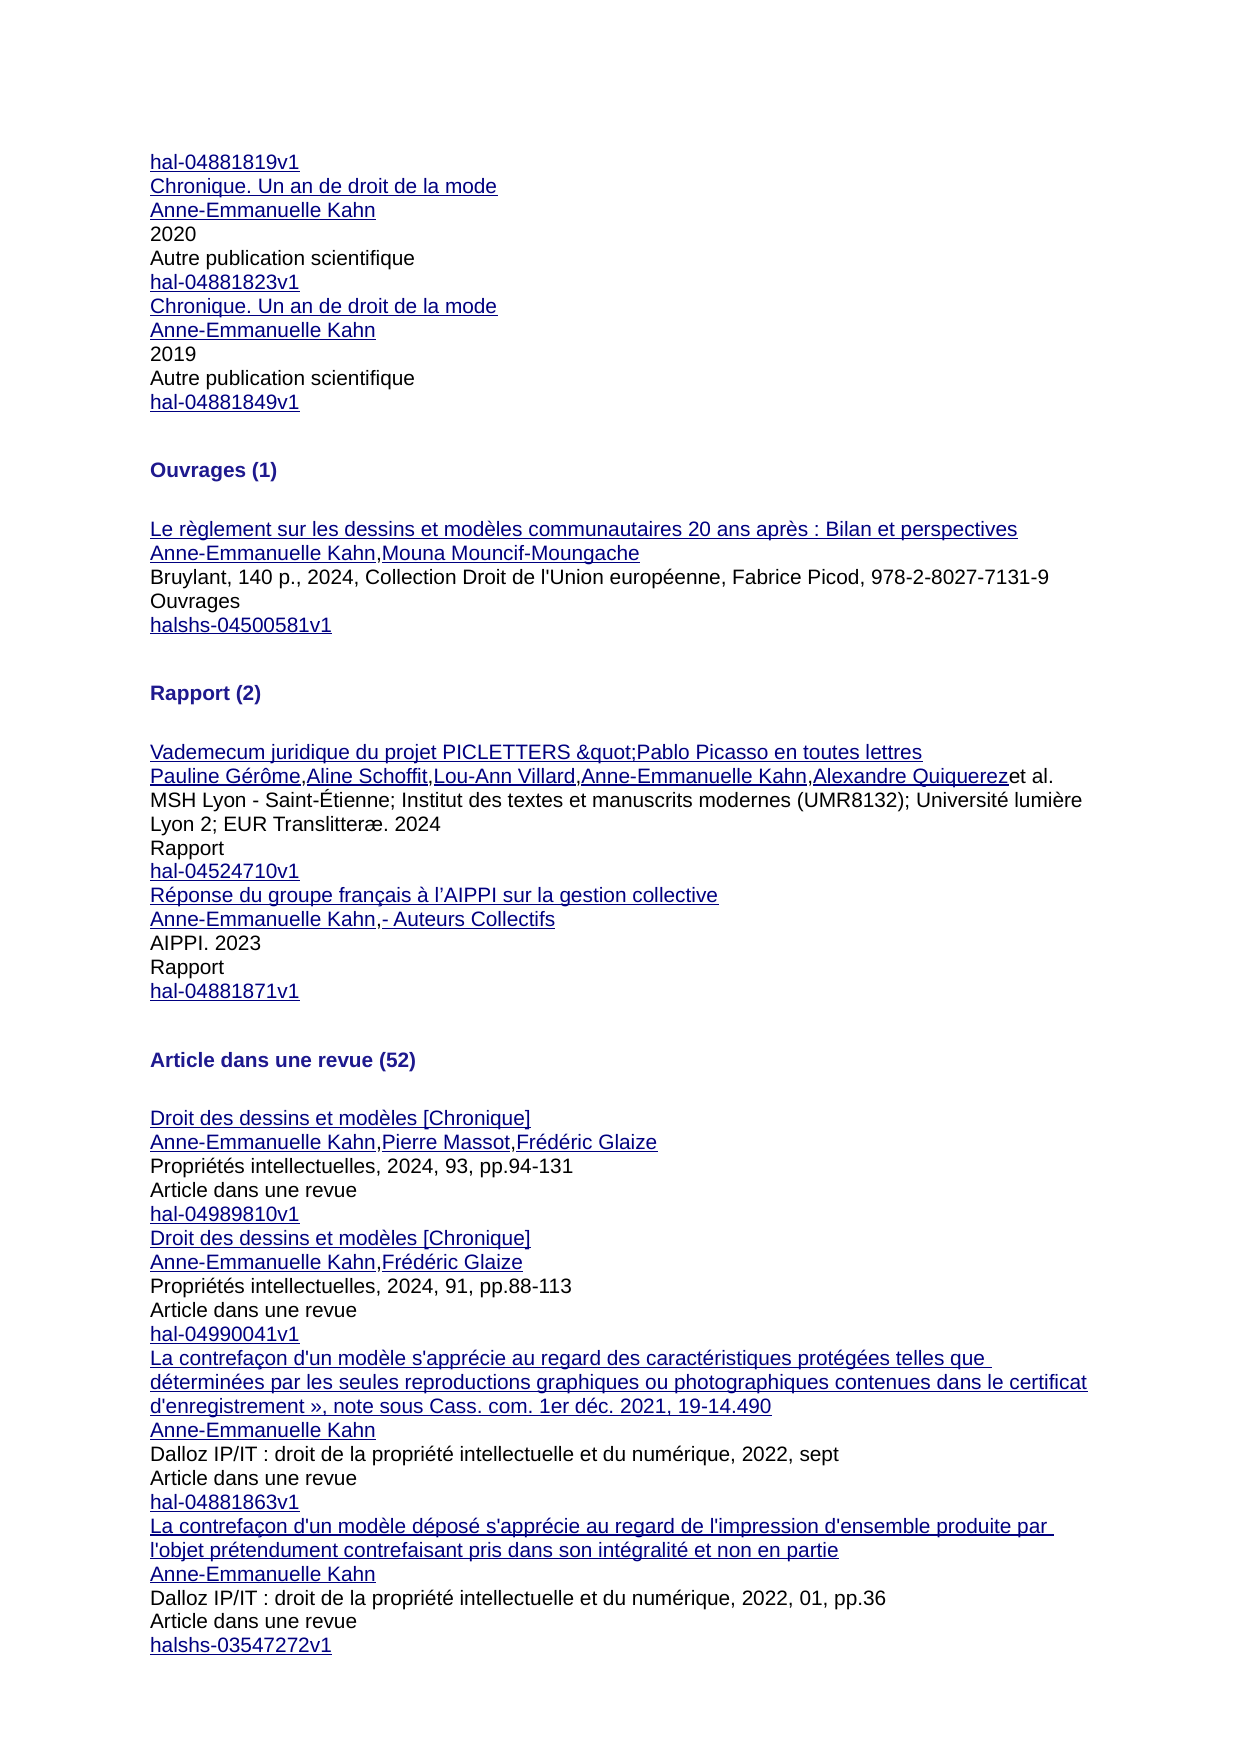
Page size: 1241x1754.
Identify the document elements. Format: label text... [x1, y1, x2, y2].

subtitle Ouvrages (1) [150, 458, 1090, 482]
table_cell Chronique. Un an de droit de la mode Anne-Emmanuelle Kahn 2020 Autre publication scientifique hal-04881823v1 [150, 174, 1090, 294]
table_cell La contrefaçon d'un modèle déposé s'apprécie au regard de l'impression d'ensemble produite par l'objet prétendument contrefaisant pris dans son intégralité et non en partie Anne-Emmanuelle Kahn Dalloz IP/IT : droit de la propriété intellectuelle et du numérique, 2022, 01, pp.36 Article dans une revue halshs-03547272v1 [150, 1514, 1090, 1657]
table_header Droit des dessins et modèles [Chronique] Anne-Emmanuelle Kahn,Pierre Massot,Frédéric Glaize Propriétés intellectuelles, 2024, 93, pp.94-131 Article dans une revue hal-04989810v1 [150, 1106, 1090, 1226]
table_cell Réponse du groupe français à l’AIPPI sur la gestion collective Anne-Emmanuelle Kahn,- Auteurs Collectifs AIPPI. 2023 Rapport hal-04881871v1 [150, 883, 1090, 1003]
table_header Vademecum juridique du projet PICLETTERS &quot;Pablo Picasso en toutes lettres Pauline Gérôme,Aline Schoffit,Lou-Ann Villard,Anne-Emmanuelle Kahn,Alexandre Quiquerezet al. MSH Lyon - Saint-Étienne; Institut des textes et manuscrits modernes (UMR8132); Université lumière Lyon 2; EUR Translitteræ. 2024 Rapport hal-04524710v1 [150, 740, 1090, 883]
table_cell Chronique. Un an de droit de la mode Anne-Emmanuelle Kahn 2019 Autre publication scientifique hal-04881849v1 [150, 294, 1090, 413]
table_cell Droit des dessins et modèles [Chronique] Anne-Emmanuelle Kahn,Frédéric Glaize Propriétés intellectuelles, 2024, 91, pp.88-113 Article dans une revue hal-04990041v1 [150, 1226, 1090, 1346]
table_cell hal-04881819v1 [150, 150, 1090, 174]
subtitle Article dans une revue (52) [150, 1048, 1090, 1072]
table_cell La contrefaçon d'un modèle s'apprécie au regard des caractéristiques protégées telles que déterminées par les seules reproductions graphiques ou photographiques contenues dans le certificat d'enregistrement », note sous Cass. com. 1er déc. 2021, 19-14.490 Anne-Emmanuelle Kahn Dalloz IP/IT : droit de la propriété intellectuelle et du numérique, 2022, sept Article dans une revue hal-04881863v1 [150, 1346, 1090, 1513]
table_header Le règlement sur les dessins et modèles communautaires 20 ans après : Bilan et perspectives Anne-Emmanuelle Kahn,Mouna Mouncif-Moungache Bruylant, 140 p., 2024, Collection Droit de l'Union européenne, Fabrice Picod, 978-2-8027-7131-9 Ouvrages halshs-04500581v1 [150, 517, 1090, 636]
subtitle Rapport (2) [150, 681, 1090, 705]
